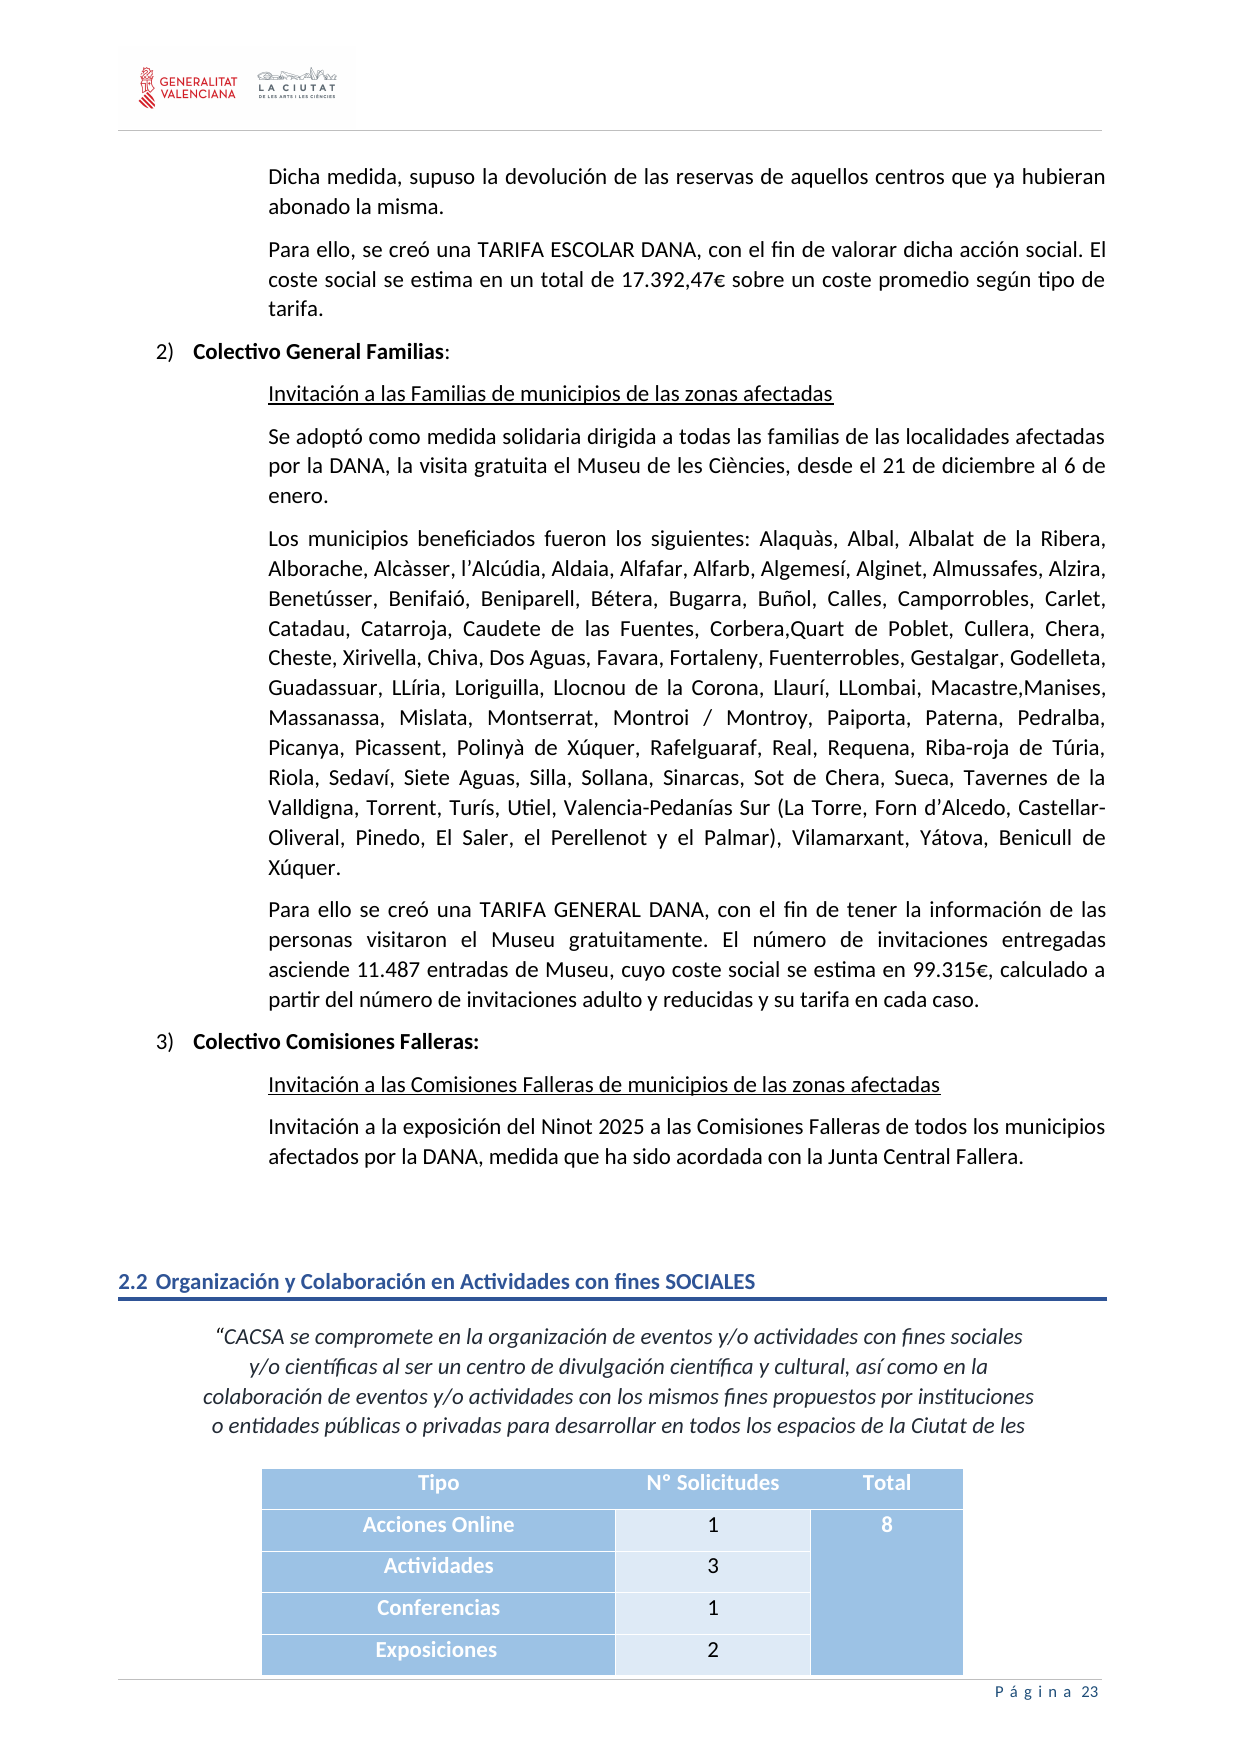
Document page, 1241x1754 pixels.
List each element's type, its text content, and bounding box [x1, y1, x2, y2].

table_cell Acciones Online [262, 1510, 615, 1551]
table_cell Actividades [262, 1552, 615, 1592]
text Se adoptó como medida solidaria dirigida a todas las familias de las localidades afectadas por la DANA, la visita gratuita el Museu de les Ciències, desde el 21 de diciembre al 6 de enero. [268, 422, 1107, 509]
table_cell 8 [811, 1510, 963, 1675]
list Organización y Colaboración en Actividades con fines SOCIALES [118, 1267, 1107, 1297]
text Los municipios beneficiados fueron los siguientes: Alaquàs, Albal, Albalat de la Ribera, Alborache, Alcàsser, l’Alcúdia, Aldaia, Alfafar, Alfarb, Algemesí, Alginet, Almussafes, Alzira, Benetússer, Benifaió, Beniparell, Bétera, Bugarra, Buñol, Calles, Camporrobles, Carlet, Catadau, Catarroja, Caudete de las Fuentes, Corbera,Quart de Poblet, Cullera, Chera, Cheste, Xirivella, Chiva, Dos Aguas, Favara, Fortaleny, Fuenterrobles, Gestalgar, Godelleta, Guadassuar, LLíria, Loriguilla, Llocnou de la Corona, Llaurí, LLombai, Macastre,Manises, Massanassa, Mislata, Montserrat, Montroi / Montroy, Paiporta, Paterna, Pedralba, Picanya, Picassent, Polinyà de Xúquer, Rafelguaraf, Real, Requena, Riba-roja de Túria, Riola, Sedaví, Siete Aguas, Silla, Sollana, Sinarcas, Sot de Chera, Sueca, Tavernes de la Valldigna, Torrent, Turís, Utiel, Valencia-Pedanías Sur (La Torre, Forn d’Alcedo, Castellar-Oliveral, Pinedo, El Saler, el Perellenot y el Palmar), Vilamarxant, Yátova, Benicull de Xúquer. [268, 524, 1107, 881]
text Dicha medida, supuso la devolución de las reservas de aquellos centros que ya hubieran abonado la misma. [268, 162, 1107, 220]
text Para ello, se creó una TARIFA ESCOLAR DANA, con el fin de valorar dicha acción social. El coste social se estima en un total de 17.392,47€ sobre un coste promedio según tipo de tarifa. [268, 235, 1107, 323]
table_cell Exposiciones [262, 1635, 615, 1675]
list Invitación a las Comisiones Falleras de municipios de las zonas afectadas [268, 1070, 1107, 1098]
table_header Nº Solicitudes [616, 1469, 810, 1509]
table_header Total [810, 1469, 963, 1509]
list Colectivo Comisiones Falleras: [156, 1027, 1107, 1055]
table_cell 1 [616, 1510, 810, 1551]
table_cell 1 [616, 1593, 810, 1634]
list Colectivo General Familias: [156, 337, 1107, 365]
table_cell 3 [616, 1552, 810, 1592]
table_cell 2 [616, 1635, 810, 1675]
text Para ello se creó una TARIFA GENERAL DANA, con el fin de tener la información de las personas visitaron el Museu gratuitamente. El número de invitaciones entregadas asciende 11.487 entradas de Museu, cuyo coste social se estima en 99.315€, calculado a partir del número de invitaciones adulto y reducidas y su tarifa en cada caso. [268, 895, 1107, 1013]
table_header Tipo [262, 1469, 616, 1509]
table_cell Conferencias [262, 1593, 615, 1634]
text “CACSA se compromete en la organización de eventos y/o actividades con fines sociales y/o científicas al ser un centro de divulgación científica y cultural, así como en la colaboración de eventos y/o actividades con los mismos fines propuestos por instituciones o entidades públicas o privadas para desarrollar en todos los espacios de la Ciutat de les Arts i les Ciències que gestiona”. [203, 1322, 1037, 1446]
text Invitación a la exposición del Ninot 2025 a las Comisiones Falleras de todos los municipios afectados por la DANA, medida que ha sido acordada con la Junta Central Fallera. [268, 1112, 1107, 1170]
list Invitación a las Familias de municipios de las zonas afectadas [268, 379, 1107, 407]
